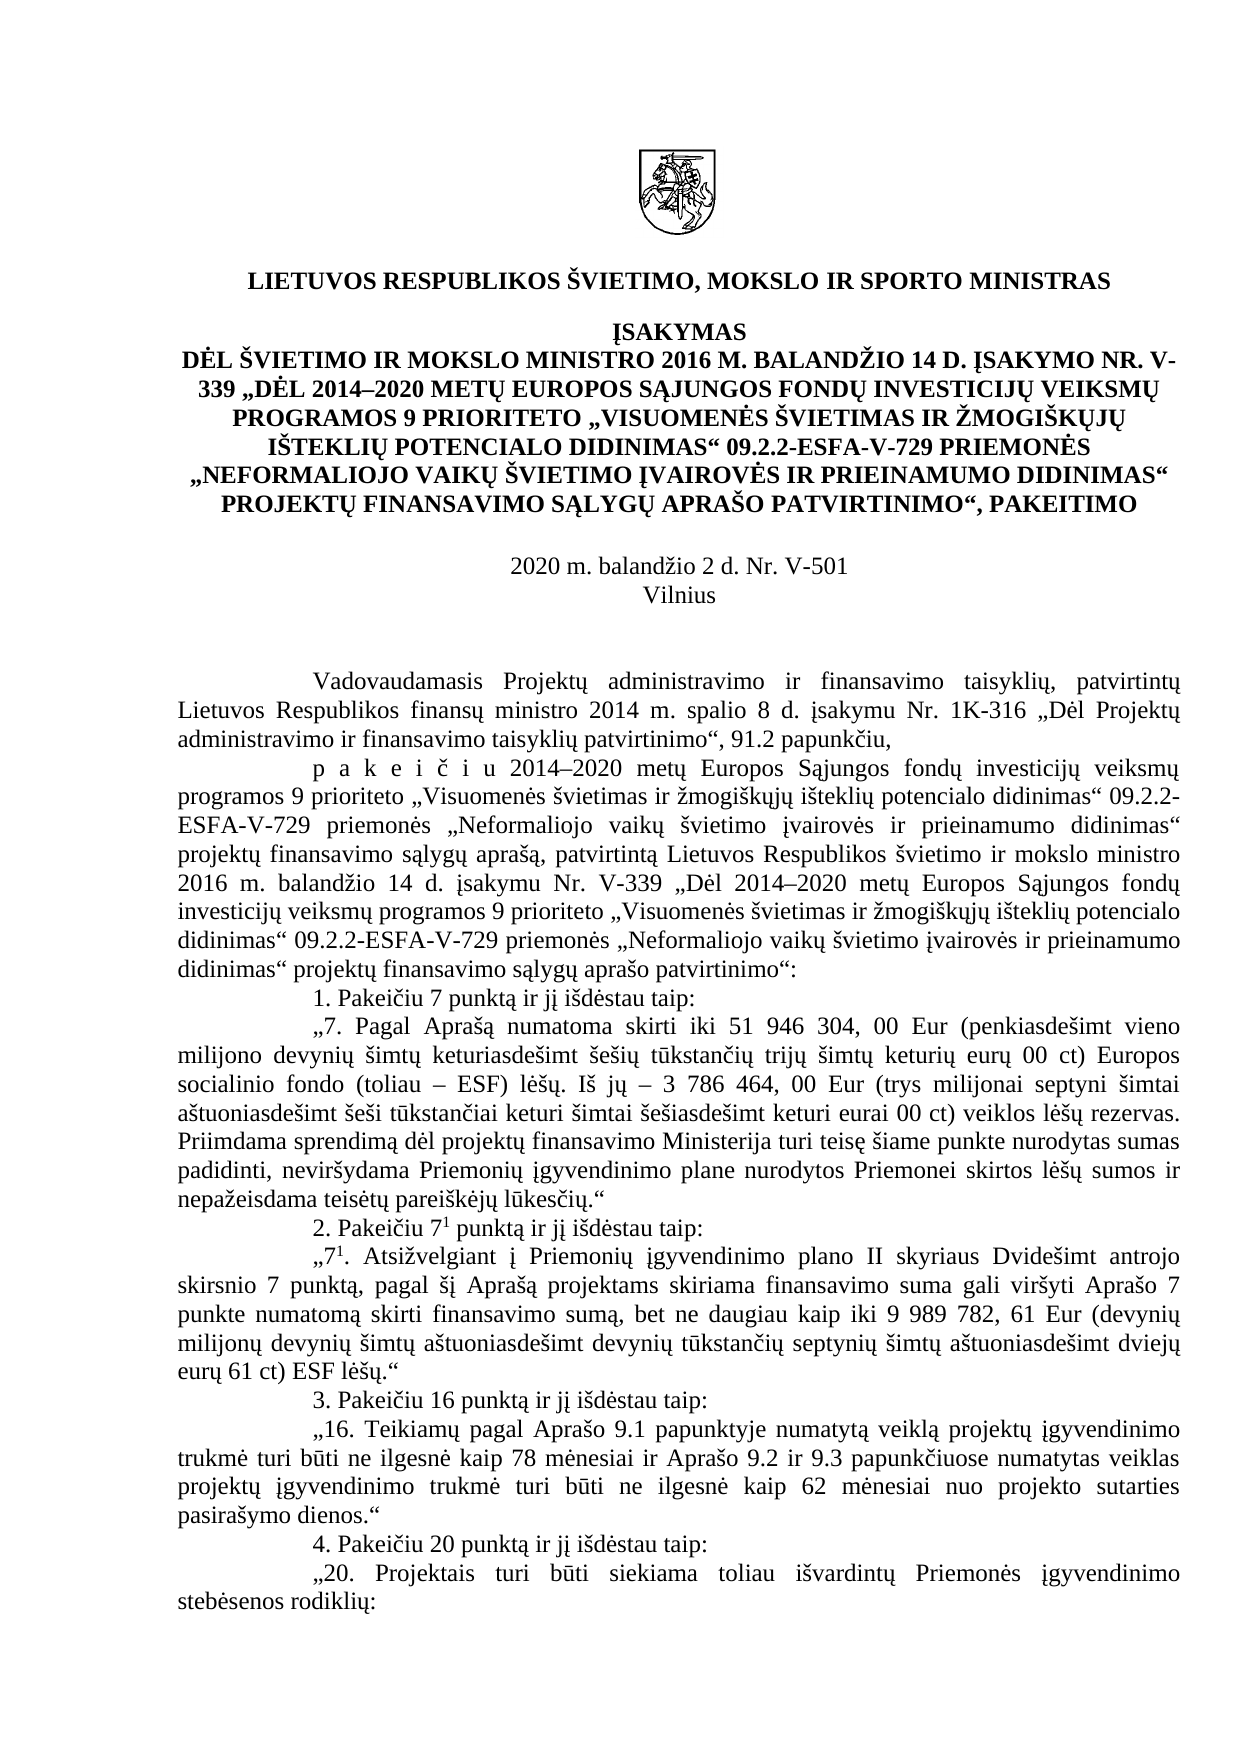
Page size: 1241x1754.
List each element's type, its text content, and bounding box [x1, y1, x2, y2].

text Vilnius [177, 580, 1181, 609]
text Vadovaudamasis Projektų administravimo ir finansavimo taisyklių, patvirtintų Lietuvos Respublikos finansų ministro 2014 m. spalio 8 d. įsakymu Nr. 1K-316 „Dėl Projektų administravimo ir finansavimo taisyklių patvirtinimo“, 91.2 papunkčiu, [177, 666, 1181, 753]
text „16. Teikiamų pagal Aprašo 9.1 papunktyje numatytą veiklą projektų įgyvendinimo trukmė turi būti ne ilgesnė kaip 78 mėnesiai ir Aprašo 9.2 ir 9.3 papunkčiuose numatytas veiklas projektų įgyvendinimo trukmė turi būti ne ilgesnė kaip 62 mėnesiai nuo projekto sutarties pasirašymo dienos.“ [177, 1414, 1181, 1529]
text DĖL ŠVIETIMO IR MOKSLO MINISTRO 2016 M. BALANDŽIO 14 D. ĮSAKYMO NR. V-339 „DĖL 2014–2020 METŲ EUROPOS SĄJUNGOS FONDŲ INVESTICIJŲ VEIKSMŲ PROGRAMOS 9 PRIORITETO „VISUOMENĖS ŠVIETIMAS IR ŽMOGIŠKŲJŲ IŠTEKLIŲ POTENCIALO DIDINIMAS“ 09.2.2-ESFA-V-729 PRIEMONĖS „NEFORMALIOJO VAIKŲ ŠVIETIMO ĮVAIROVĖS IR PRIEINAMUMO DIDINIMAS“ PROJEKTŲ FINANSAVIMO SĄLYGŲ APRAŠO PATVIRTINIMO“, pakeitimo [177, 345, 1181, 518]
text 4. Pakeičiu 20 punktą ir jį išdėstau taip: [177, 1529, 1181, 1558]
text 1. Pakeičiu 7 punktą ir jį išdėstau taip: [177, 983, 1181, 1011]
text 2020 m. balandžio 2 d. Nr. V-501 [177, 551, 1181, 580]
text p a k e i č i u 2014–2020 metų Europos Sąjungos fondų investicijų veiksmų programos 9 prioriteto „Visuomenės švietimas ir žmogiškųjų išteklių potencialo didinimas“ 09.2.2-ESFA-V-729 priemonės „Neformaliojo vaikų švietimo įvairovės ir prieinamumo didinimas“ projektų finansavimo sąlygų aprašą, patvirtintą Lietuvos Respublikos švietimo ir mokslo ministro 2016 m. balandžio 14 d. įsakymu Nr. V-339 „Dėl 2014–2020 metų Europos Sąjungos fondų investicijų veiksmų programos 9 prioriteto „Visuomenės švietimas ir žmogiškųjų išteklių potencialo didinimas“ 09.2.2-ESFA-V-729 priemonės „Neformaliojo vaikų švietimo įvairovės ir prieinamumo didinimas“ projektų finansavimo sąlygų aprašo patvirtinimo“: [177, 753, 1181, 983]
text „7. Pagal Aprašą numatoma skirti iki 51 946 304, 00 Eur (penkiasdešimt vieno milijono devynių šimtų keturiasdešimt šešių tūkstančių trijų šimtų keturių eurų 00 ct) Europos socialinio fondo (toliau – ESF) lėšų. Iš jų – 3 786 464, 00 Eur (trys milijonai septyni šimtai aštuoniasdešimt šeši tūkstančiai keturi šimtai šešiasdešimt keturi eurai 00 ct) veiklos lėšų rezervas. Priimdama sprendimą dėl projektų finansavimo Ministerija turi teisę šiame punkte nurodytas sumas padidinti, neviršydama Priemonių įgyvendinimo plane nurodytos Priemonei skirtos lėšų sumos ir nepažeisdama teisėtų pareiškėjų lūkesčių.“ [177, 1011, 1181, 1213]
text LIETUVOS RESPUBLIKOS ŠVIETIMO, MOKSLO IR SPORTO MINISTRAS [177, 266, 1181, 295]
text „71. Atsižvelgiant į Priemonių įgyvendinimo plano II skyriaus Dvidešimt antrojo skirsnio 7 punktą, pagal šį Aprašą projektams skiriama finansavimo suma gali viršyti Aprašo 7 punkte numatomą skirti finansavimo sumą, bet ne daugiau kaip iki 9 989 782, 61 Eur (devynių milijonų devynių šimtų aštuoniasdešimt devynių tūkstančių septynių šimtų aštuoniasdešimt dviejų eurų 61 ct) ESF lėšų.“ [177, 1241, 1181, 1385]
text ĮSAKYMAS [177, 317, 1181, 345]
text „20. Projektais turi būti siekiama toliau išvardintų Priemonės įgyvendinimo stebėsenos rodiklių: [177, 1558, 1181, 1615]
text 2. Pakeičiu 71 punktą ir jį išdėstau taip: [177, 1213, 1181, 1241]
text 3. Pakeičiu 16 punktą ir jį išdėstau taip: [177, 1385, 1181, 1414]
